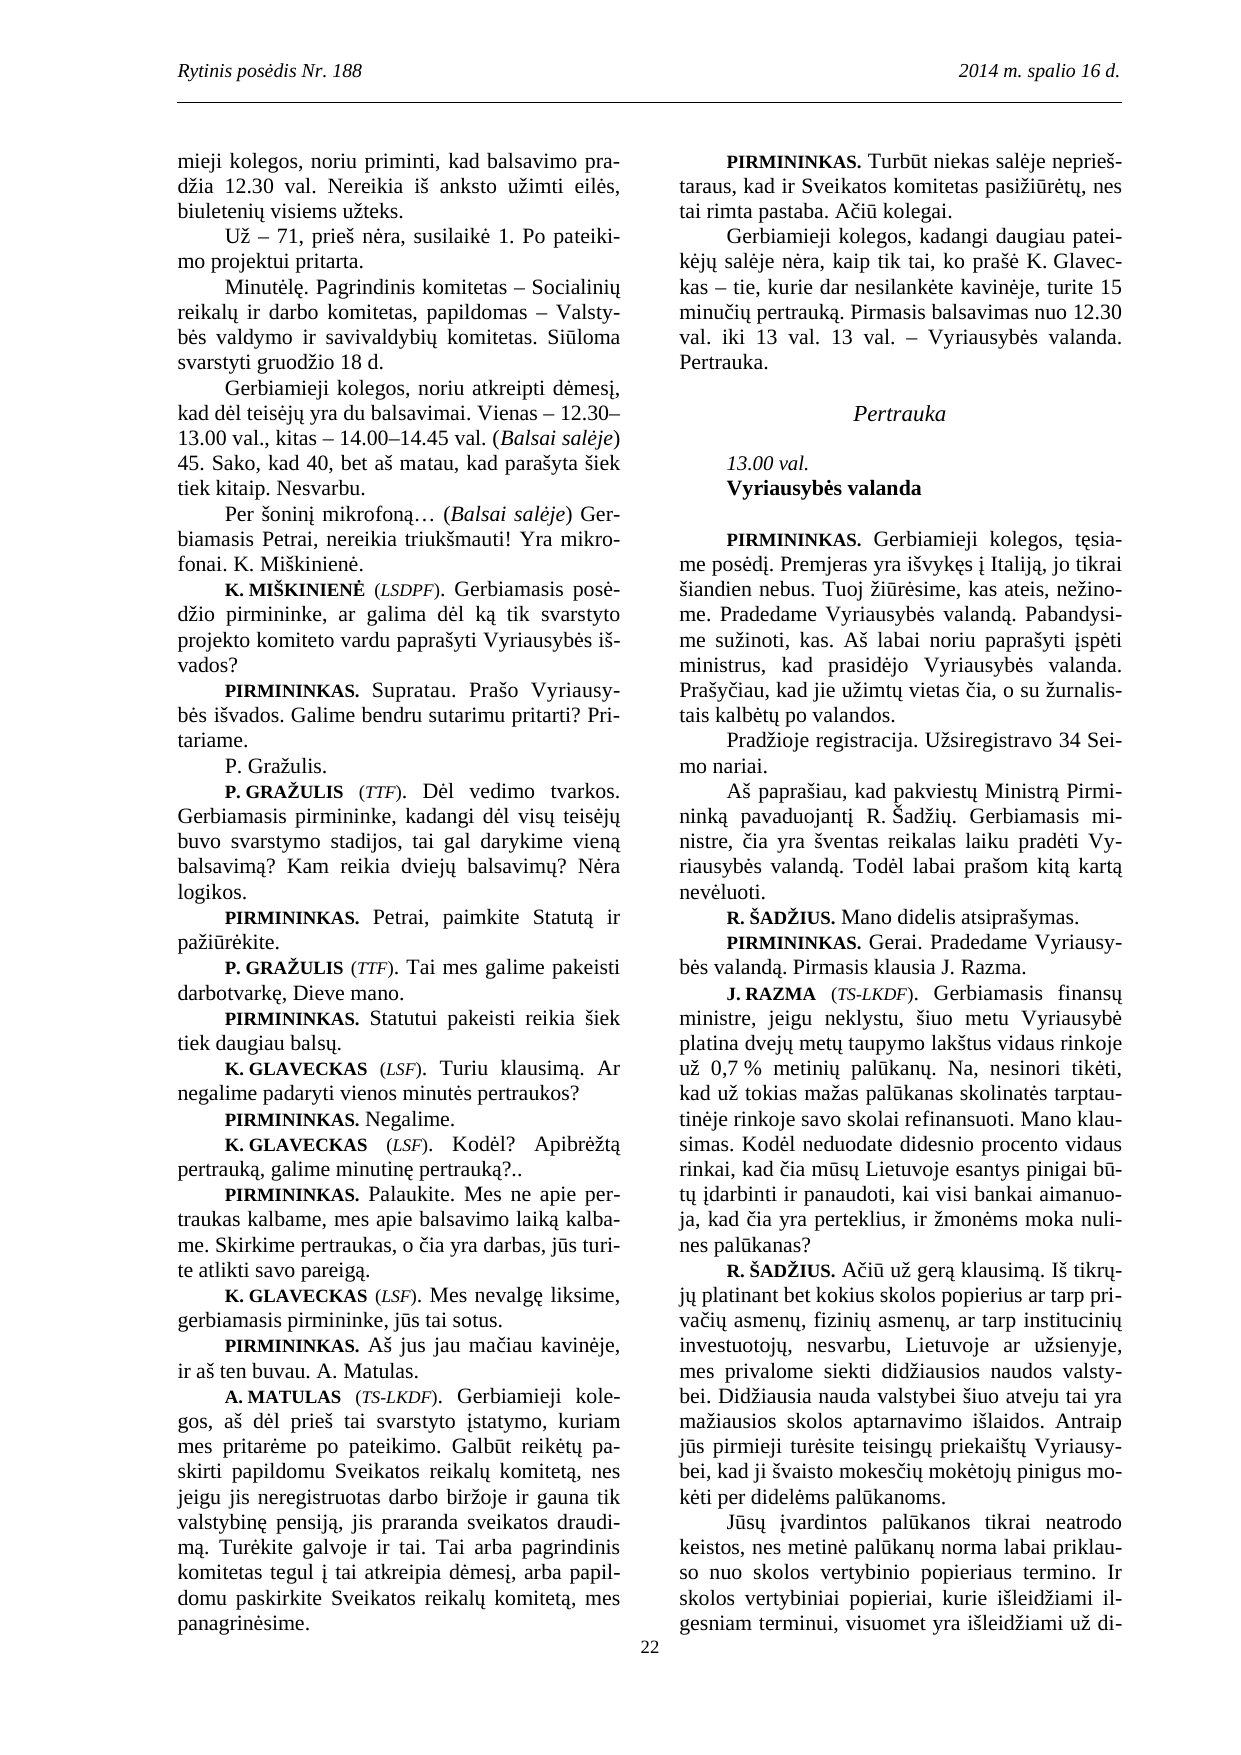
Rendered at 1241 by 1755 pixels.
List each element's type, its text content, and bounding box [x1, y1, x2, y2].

text PIRMININKAS. Aš jus jau ma­čiau ka­vi­nė­je, ir aš ten bu­vau. A. Ma­tu­las. [177, 1332, 620, 1383]
text P. Gra­žu­lis. [177, 753, 620, 778]
text P. GRAŽULIS (TTF). Dėl ve­di­mo tvar­kos. Ger­bia­ma­sis pir­mi­nin­ke, ka­dan­gi dėl vi­sų tei­sė­jų bu­vo svars­ty­mo sta­di­jos, tai gal da­ry­ki­me vie­ną bal­sa­vi­mą? Kam rei­kia dvie­jų bal­sa­vi­mų? Nė­ra lo­gi­kos. [177, 778, 620, 904]
text Ger­bia­mie­ji ko­le­gos, ka­dan­gi dau­giau pa­tei­kė­jų sa­lė­je nė­ra, kaip tik tai, ko pra­šė K. Gla­vec­kas – tie, ku­rie dar ne­si­lan­kė­te ka­vi­nė­je, tu­ri­te 15 mi­nu­čių per­trau­ką. Pir­ma­sis bal­sa­vi­mas nuo 12.30 val. iki 13 val. 13 val. – Vy­riau­sy­bės va­lan­da. Per­trau­ka. [679, 223, 1122, 374]
text P. GRAŽULIS (TTF). Tai mes ga­li­me pa­keis­ti dar­bo­tvarkę, Die­ve ma­no. [177, 954, 620, 1005]
text PIRMININKAS. Su­pra­tau. Pra­šo Vy­riau­sy­bės iš­va­dos. Ga­li­me ben­dru su­ta­ri­mu pri­tar­ti? Pri­ta­ria­me. [177, 677, 620, 753]
text R. ŠADŽIUS. Ma­no di­de­lis at­si­pra­šy­mas. [679, 904, 1122, 929]
text Už – 71, prieš nė­ra, su­si­lai­kė 1. Po pa­tei­ki­mo pro­jek­tui pri­tar­ta. [177, 223, 620, 274]
text PIRMININKAS. Tur­būt nie­kas sa­lė­je ne­pri­eš­ta­raus, kad ir Svei­ka­tos ko­mi­te­tas pa­si­žiū­rė­tų, nes tai rim­ta pa­sta­ba. Ačiū ko­le­gai. [679, 148, 1122, 223]
text Aš pa­pra­šiau, kad pa­kvies­tų Mi­nist­rą Pir­mi­nin­ką pa­va­duo­jan­tį R. Ša­džių. Ger­bia­ma­sis mi­nist­re, čia yra šven­tas rei­ka­las lai­ku pra­dė­ti Vy­riau­sy­bės va­lan­dą. To­dėl la­bai pra­šom ki­tą kar­tą ne­vė­luo­ti. [679, 778, 1122, 904]
text 13.00 val. [726, 451, 1122, 475]
text PIRMININKAS. Ger­bia­mie­ji ko­le­gos, tę­sia­me po­sė­dį. Prem­je­ras yra iš­vy­kęs į Ita­li­ją, jo tik­rai šian­dien ne­bus. Tuoj žiū­rė­si­me, kas at­eis, ne­ži­no­me. Pra­de­da­me Vy­riau­sy­bės va­lan­dą. Pa­ban­dy­si­me su­ži­no­ti, kas. Aš la­bai no­riu pa­pra­šy­ti įspė­ti mi­nist­rus, kad pra­si­dė­jo Vy­riau­sy­bės va­lan­da. Pra­šy­čiau, kad jie už­im­tų vie­tas čia, o su žur­na­lis­tais kal­bė­tų po va­lan­dos. [679, 526, 1122, 727]
text Per šo­ni­nį mik­ro­fo­ną… (Bal­sai sa­lė­je) Ger­bia­ma­sis Pet­rai, ne­rei­kia triukš­mau­ti! Yra mik­ro­fo­nai. K. Miš­ki­nie­nė. [177, 501, 620, 576]
text R. ŠADŽIUS. Ačiū už ge­rą klau­si­mą. Iš tik­rų­jų pla­ti­nant bet ko­kius sko­los po­pie­rius ar tarp pri­va­čių as­me­nų, fi­zi­nių as­me­nų, ar tarp ins­ti­tu­ci­nių in­ves­tuo­to­jų, ne­svar­bu, Lie­tu­vo­je ar už­sie­ny­je, mes pri­va­lo­me siek­ti di­džiau­sios nau­dos vals­ty­bei. Di­džiau­sia nau­da vals­ty­bei šiuo at­ve­ju tai yra ma­žiau­sios sko­los ap­tar­na­vi­mo iš­lai­dos. Ant­raip jūs pir­mie­ji tu­rė­si­te tei­sin­gų prie­kaiš­tų Vy­riau­sy­bei, kad ji švais­to mo­kes­čių mo­kė­to­jų pi­ni­gus mo­kė­ti per di­de­lėms pa­lū­ka­noms. [679, 1257, 1122, 1509]
text K. GLAVECKAS (LSF). Tu­riu klau­si­mą. Ar ne­ga­li­me pa­da­ry­ti vie­nos mi­nu­tės per­trau­kos? [177, 1055, 620, 1106]
text mie­ji ko­le­gos, no­riu pri­min­ti, kad bal­sa­vi­mo pra­džia 12.30 val. Ne­rei­kia iš anks­to už­im­ti ei­lės, biu­le­te­nių vi­siems už­teks. [177, 148, 620, 223]
text J. RAZMA (TS-LKDF). Ger­bia­ma­sis fi­nan­sų mi­nist­re, jei­gu ne­klys­tu, šiuo me­tu Vy­riau­sy­bė pla­ti­na dve­jų me­tų tau­py­mo lakš­tus vi­daus rin­ko­je už 0,7 % me­ti­nių pa­lū­ka­nų. Na, ne­si­no­ri ti­kė­ti, kad už to­kias ma­žas pa­lū­ka­nas sko­li­na­tės tarp­tau­ti­nė­je rin­ko­je sa­vo sko­lai re­fi­nan­suo­ti. Ma­no klau­si­mas. Ko­dėl ne­duo­da­te di­des­nio pro­cen­to vi­daus rin­kai, kad čia mū­sų Lie­tu­vo­je esan­tys pi­ni­gai bū­tų įdar­bin­ti ir pa­nau­do­ti, kai vi­si ban­kai ai­ma­nuo­ja, kad čia yra per­tek­lius, ir žmo­nėms mo­ka nu­li­nes pa­lū­ka­nas? [679, 979, 1122, 1257]
text Pra­džio­je re­gist­ra­ci­ja. Už­si­re­gist­ra­vo 34 Sei­mo na­riai. [679, 727, 1122, 778]
text PIRMININKAS. Sta­tu­tui pa­keis­ti rei­kia šiek tiek dau­giau bal­sų. [177, 1005, 620, 1055]
text Jū­sų įvar­din­tos pa­lū­ka­nos tik­rai ne­at­ro­do keis­tos, nes me­ti­nė pa­lū­ka­nų nor­ma la­bai pri­klau­so nuo sko­los ver­ty­bi­nio po­pie­riaus ter­mi­no. Ir sko­los ver­ty­bi­niai po­pie­riai, ku­rie iš­lei­džia­mi il­ges­niam ter­mi­nui, vi­suo­met yra iš­lei­džia­mi už di­ [679, 1509, 1122, 1635]
text Ger­bia­mie­ji ko­le­gos, no­riu at­kreip­ti dė­me­sį, kad dėl tei­sė­jų yra du bal­sa­vi­mai. Vie­nas – 12.30–13.00 val., ki­tas – 14.00–14.45 val. (Bal­sai sa­lė­je) 45. Sa­ko, kad 40, bet aš ma­tau, kad pa­ra­šy­ta šiek tiek ki­taip. Ne­svar­bu. [177, 374, 620, 501]
text K. GLAVECKAS (LSF). Mes ne­val­gę lik­si­me, ger­bia­ma­sis pir­mi­nin­ke, jūs tai so­tus. [177, 1282, 620, 1332]
text PIRMININKAS. Ne­ga­li­me. [177, 1106, 620, 1131]
text Mi­nu­tė­lę. Pa­grin­di­nis ko­mi­te­tas – So­cia­li­nių rei­ka­lų ir dar­bo ko­mi­te­tas, pa­pil­do­mas – Vals­ty­bės val­dy­mo ir sa­vi­val­dy­bių ko­mi­te­tas. Siū­lo­ma svars­ty­ti gruo­džio 18 d. [177, 274, 620, 374]
text Per­trau­ka [679, 400, 1122, 426]
text K. GLAVECKAS (LSF). Ko­dėl? Api­brėž­tą per­trau­ką, ga­li­me mi­nu­ti­nę per­trau­ką?.. [177, 1131, 620, 1181]
text K. MIŠKINIENĖ (LSDPF). Ger­bia­ma­sis po­sė­džio pir­mi­nin­ke, ar ga­li­ma dėl ką tik svars­ty­to pro­jek­to ko­mi­te­to var­du pa­pra­šy­ti Vy­riau­sy­bės iš­va­dos? [177, 576, 620, 677]
text Vy­riau­sy­bės va­lan­da [679, 475, 1122, 501]
text PIRMININKAS. Pa­lau­ki­te. Mes ne apie per­trau­kas kal­ba­me, mes apie bal­sa­vi­mo lai­ką kal­ba­me. Skir­ki­me per­trau­kas, o čia yra dar­bas, jūs tu­ri­te at­lik­ti sa­vo pa­rei­gą. [177, 1181, 620, 1282]
text A. MATULAS (TS-LKDF). Ger­bia­mie­ji ko­le­gos, aš dėl prieš tai svars­ty­to įsta­ty­mo, ku­riam mes pri­ta­rė­me po pa­tei­ki­mo. Gal­būt rei­kė­tų pa­skir­ti pa­pil­do­mu Svei­ka­tos rei­ka­lų ko­mi­te­tą, nes jei­gu jis ne­re­gist­ruo­tas dar­bo bir­žo­je ir gau­na tik vals­ty­bi­nę pen­si­ją, jis pra­ran­da svei­ka­tos drau­di­mą. Tu­rė­ki­te gal­vo­je ir tai. Tai ar­ba pa­grin­di­nis ko­mi­te­tas te­gul į tai at­krei­pia dė­me­sį, ar­ba pa­pil­do­mu pa­skir­ki­te Svei­ka­tos rei­ka­lų ko­mi­te­tą, mes pa­nag­ri­nė­si­me. [177, 1383, 620, 1635]
text PIRMININKAS. Pet­rai, pa­im­ki­te Sta­tu­tą ir pa­žiū­rė­ki­te. [177, 904, 620, 954]
text PIRMININKAS. Ge­rai. Pra­de­da­me Vy­riau­sy­bės va­lan­dą. Pir­ma­sis klau­sia J. Raz­ma. [679, 929, 1122, 979]
